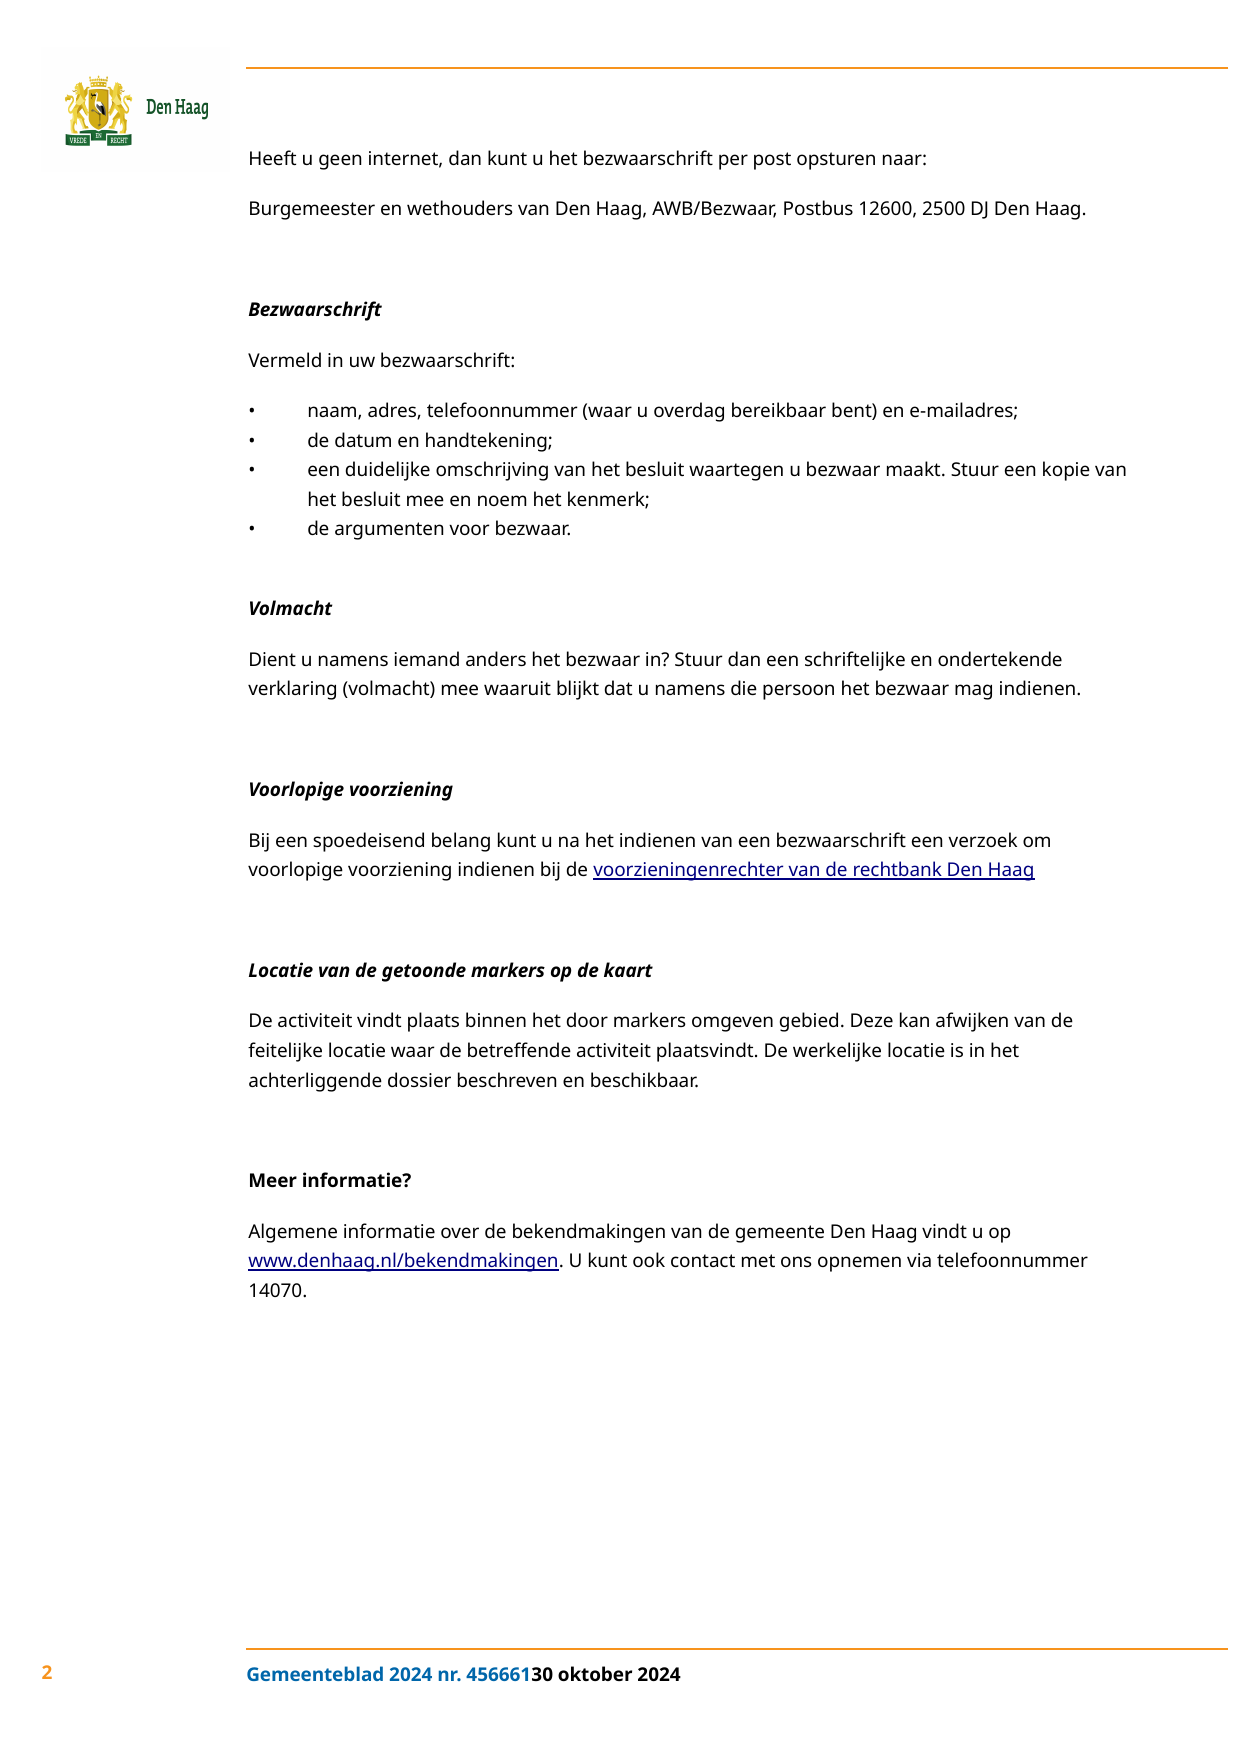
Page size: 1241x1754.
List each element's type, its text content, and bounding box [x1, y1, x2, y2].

text Burgemeester en wethouders van Den Haag, AWB/Bezwaar, Postbus 12600, 2500 DJ Den Haag. [248, 196, 1152, 221]
text Volmacht [248, 596, 1152, 621]
list naam, adres, telefoonnummer (waar u overdag bereikbaar bent) en e-mailadres; [248, 397, 1152, 423]
list de argumenten voor bezwaar. [248, 516, 1152, 541]
text Locatie van de getoonde markers op de kaart [248, 957, 1152, 983]
text Heeft u geen internet, dan kunt u het bezwaarschrift per post opsturen naar: [248, 145, 1152, 171]
text Algemene informatie over de bekendmakingen van de gemeente Den Haag vindt u op www.denhaag.nl/bekendmakingen. U kunt ook contact met ons opnemen via telefoonnummer 14070. [248, 1218, 1152, 1303]
text Dient u namens iemand anders het bezwaar in? Stuur dan een schriftelijke en ondertekende verklaring (volmacht) mee waaruit blijkt dat u namens die persoon het bezwaar mag indienen. [248, 646, 1152, 701]
text Bezwaarschrift [248, 296, 1152, 322]
text Bij een spoedeisend belang kunt u na het indienen van een bezwaarschrift een verzoek om voorlopige voorziening indienen bij de voorzieningenrechter van de rechtbank Den Haag [248, 827, 1152, 882]
text Voorlopige voorziening [248, 776, 1152, 802]
list de datum en handtekening; [248, 427, 1152, 453]
picture [41, 47, 231, 172]
text De activiteit vindt plaats binnen het door markers omgeven gebied. Deze kan afwijken van de feitelijke locatie waar de betreffende activiteit plaatsvindt. De werkelijke locatie is in het achterliggende dossier beschreven en beschikbaar. [248, 1008, 1152, 1093]
list een duidelijke omschrijving van het besluit waartegen u bezwaar maakt. Stuur een kopie van het besluit mee en noem het kenmerk; [248, 456, 1152, 512]
text Vermeld in uw bezwaarschrift: [248, 347, 1152, 373]
text Meer informatie? [248, 1168, 1152, 1193]
